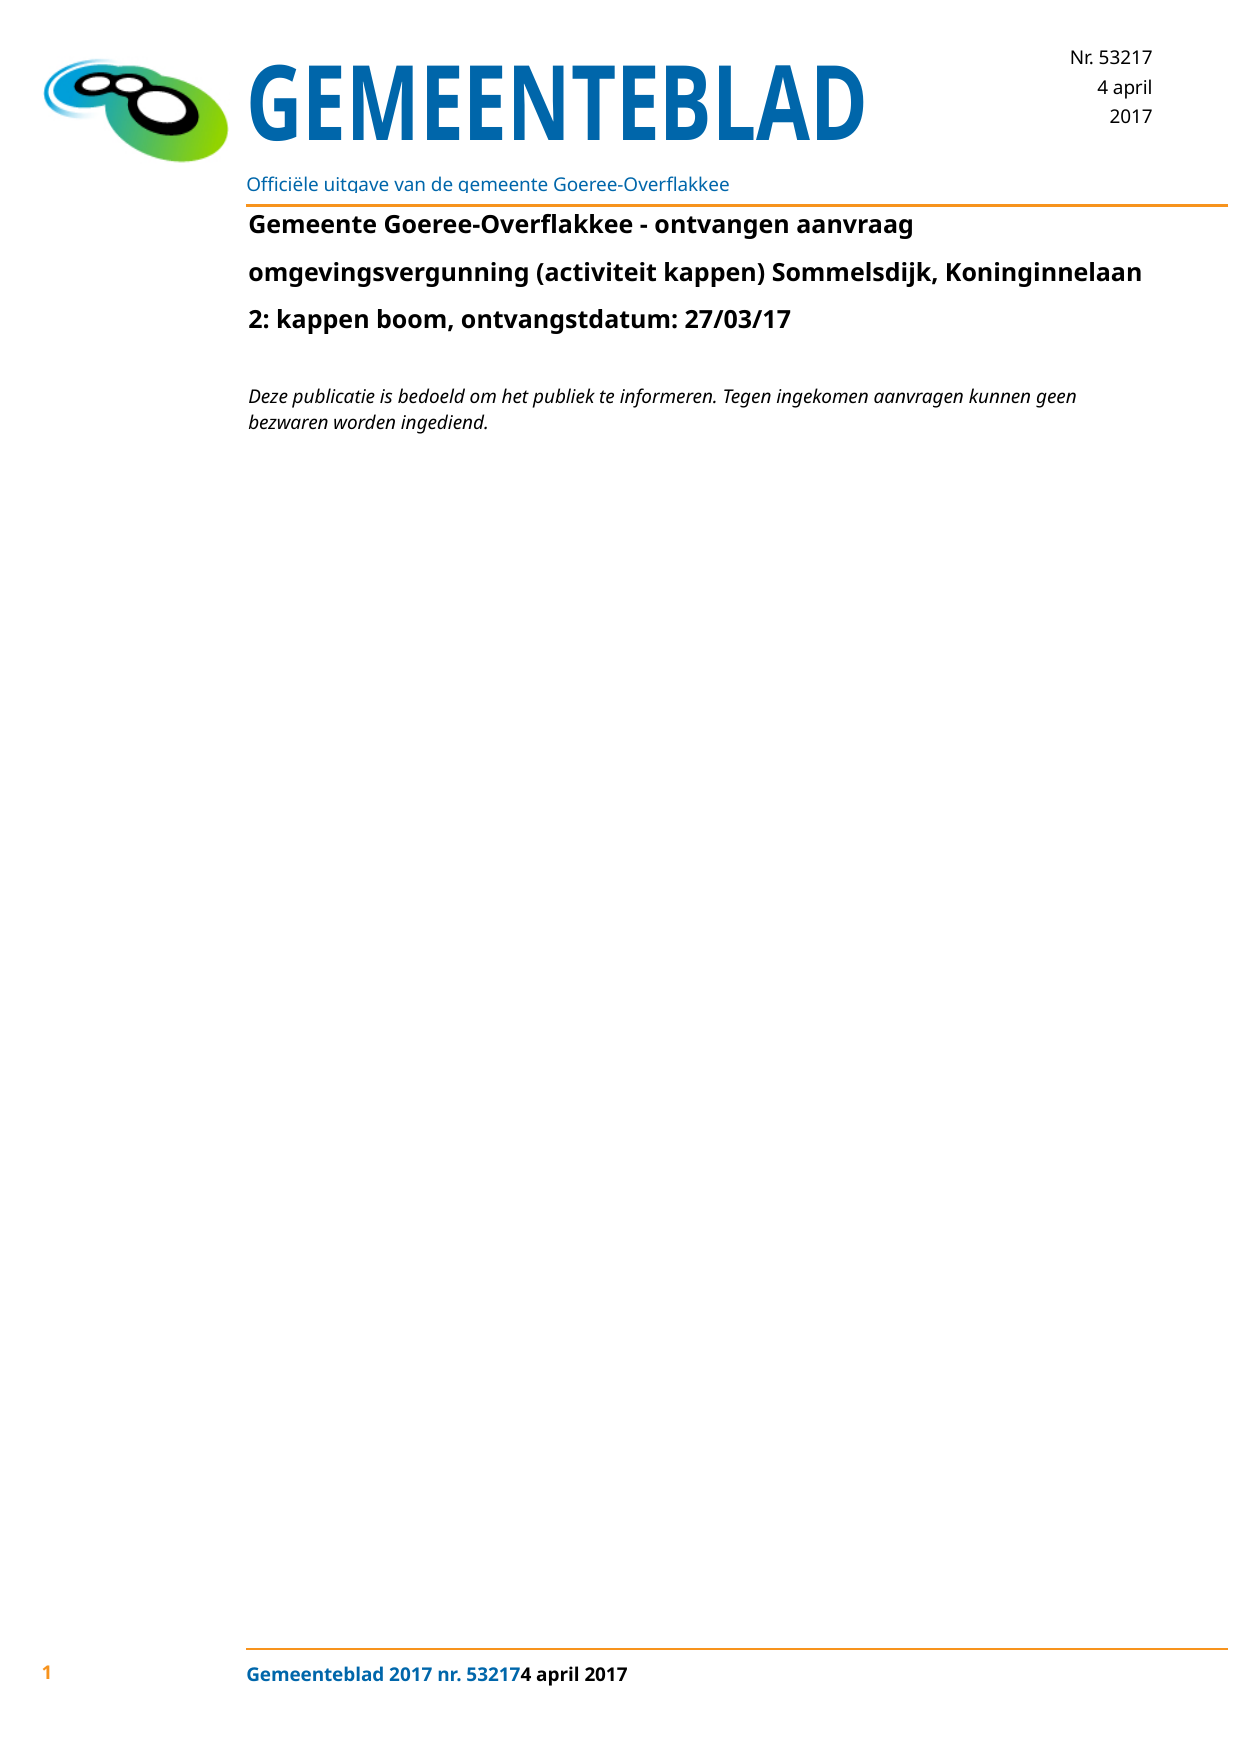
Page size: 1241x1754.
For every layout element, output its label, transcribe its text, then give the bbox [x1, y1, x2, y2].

text Deze publicatie is bedoeld om het publiek te informeren. Tegen ingekomen aanvragen kunnen geen bezwaren worden ingediend. [248, 384, 1152, 435]
text Gemeente Goeree-Overflakkee - ontvangen aanvraag omgevingsvergunning (activiteit kappen) Sommelsdijk, Koninginnelaan 2: kappen boom, ontvangstdatum: 27/03/17 [248, 207, 1152, 336]
picture [41, 47, 231, 172]
